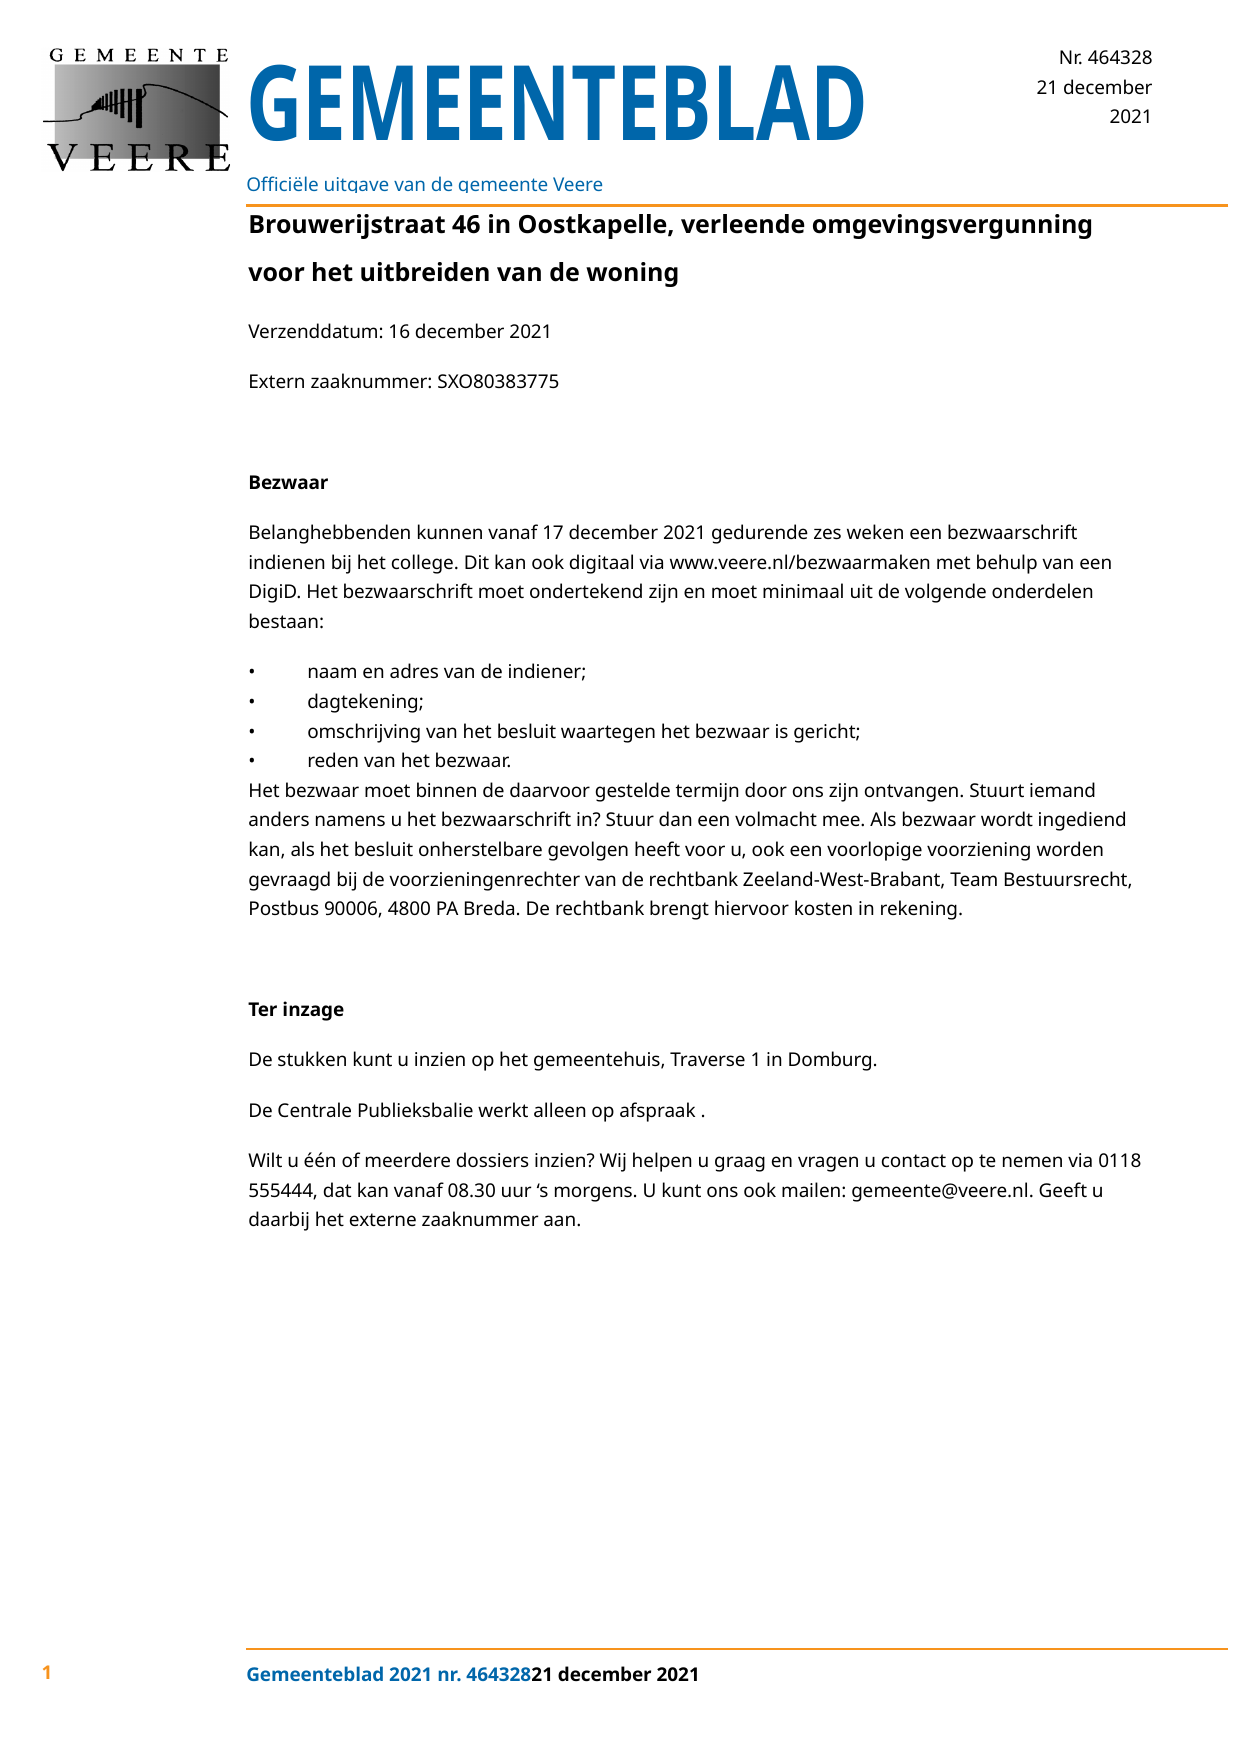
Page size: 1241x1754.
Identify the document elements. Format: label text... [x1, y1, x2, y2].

text Bezwaar [248, 469, 1152, 495]
text Wilt u één of meerdere dossiers inzien? Wij helpen u graag en vragen u contact op te nemen via 0118 555444, dat kan vanaf 08.30 uur ‘s morgens. U kunt ons ook mailen: gemeente@veere.nl. Geeft u daarbij het externe zaaknummer aan. [248, 1147, 1152, 1232]
list reden van het bezwaar. [248, 747, 1152, 773]
text Het bezwaar moet binnen de daarvoor gestelde termijn door ons zijn ontvangen. Stuurt iemand anders namens u het bezwaarschrift in? Stuur dan een volmacht mee. Als bezwaar wordt ingediend kan, als het besluit onherstelbare gevolgen heeft voor u, ook een voorlopige voorziening worden gevraagd bij de voorzieningenrechter van de rechtbank Zeeland-West-Brabant, Team Bestuursrecht, Postbus 90006, 4800 PA Breda. De rechtbank brengt hiervoor kosten in rekening. [248, 777, 1152, 921]
text Belanghebbenden kunnen vanaf 17 december 2021 gedurende zes weken een bezwaarschrift indienen bij het college. Dit kan ook digitaal via www.veere.nl/bezwaarmaken met behulp van een DigiD. Het bezwaarschrift moet ondertekend zijn en moet minimaal uit de volgende onderdelen bestaan: [248, 519, 1152, 634]
text Verzenddatum: 16 december 2021 [248, 318, 1152, 344]
list dagtekening; [248, 688, 1152, 714]
list naam en adres van de indiener; [248, 659, 1152, 684]
text Brouwerijstraat 46 in Oostkapelle, verleende omgevingsvergunning voor het uitbreiden van de woning [248, 207, 1152, 288]
picture [41, 47, 231, 172]
list omschrijving van het besluit waartegen het bezwaar is gericht; [248, 718, 1152, 744]
text Ter inzage [248, 996, 1152, 1022]
text Extern zaaknummer: SXO80383775 [248, 368, 1152, 394]
text De stukken kunt u inzien op het gemeentehuis, Traverse 1 in Domburg. [248, 1047, 1152, 1072]
text De Centrale Publieksbalie werkt alleen op afspraak . [248, 1097, 1152, 1123]
